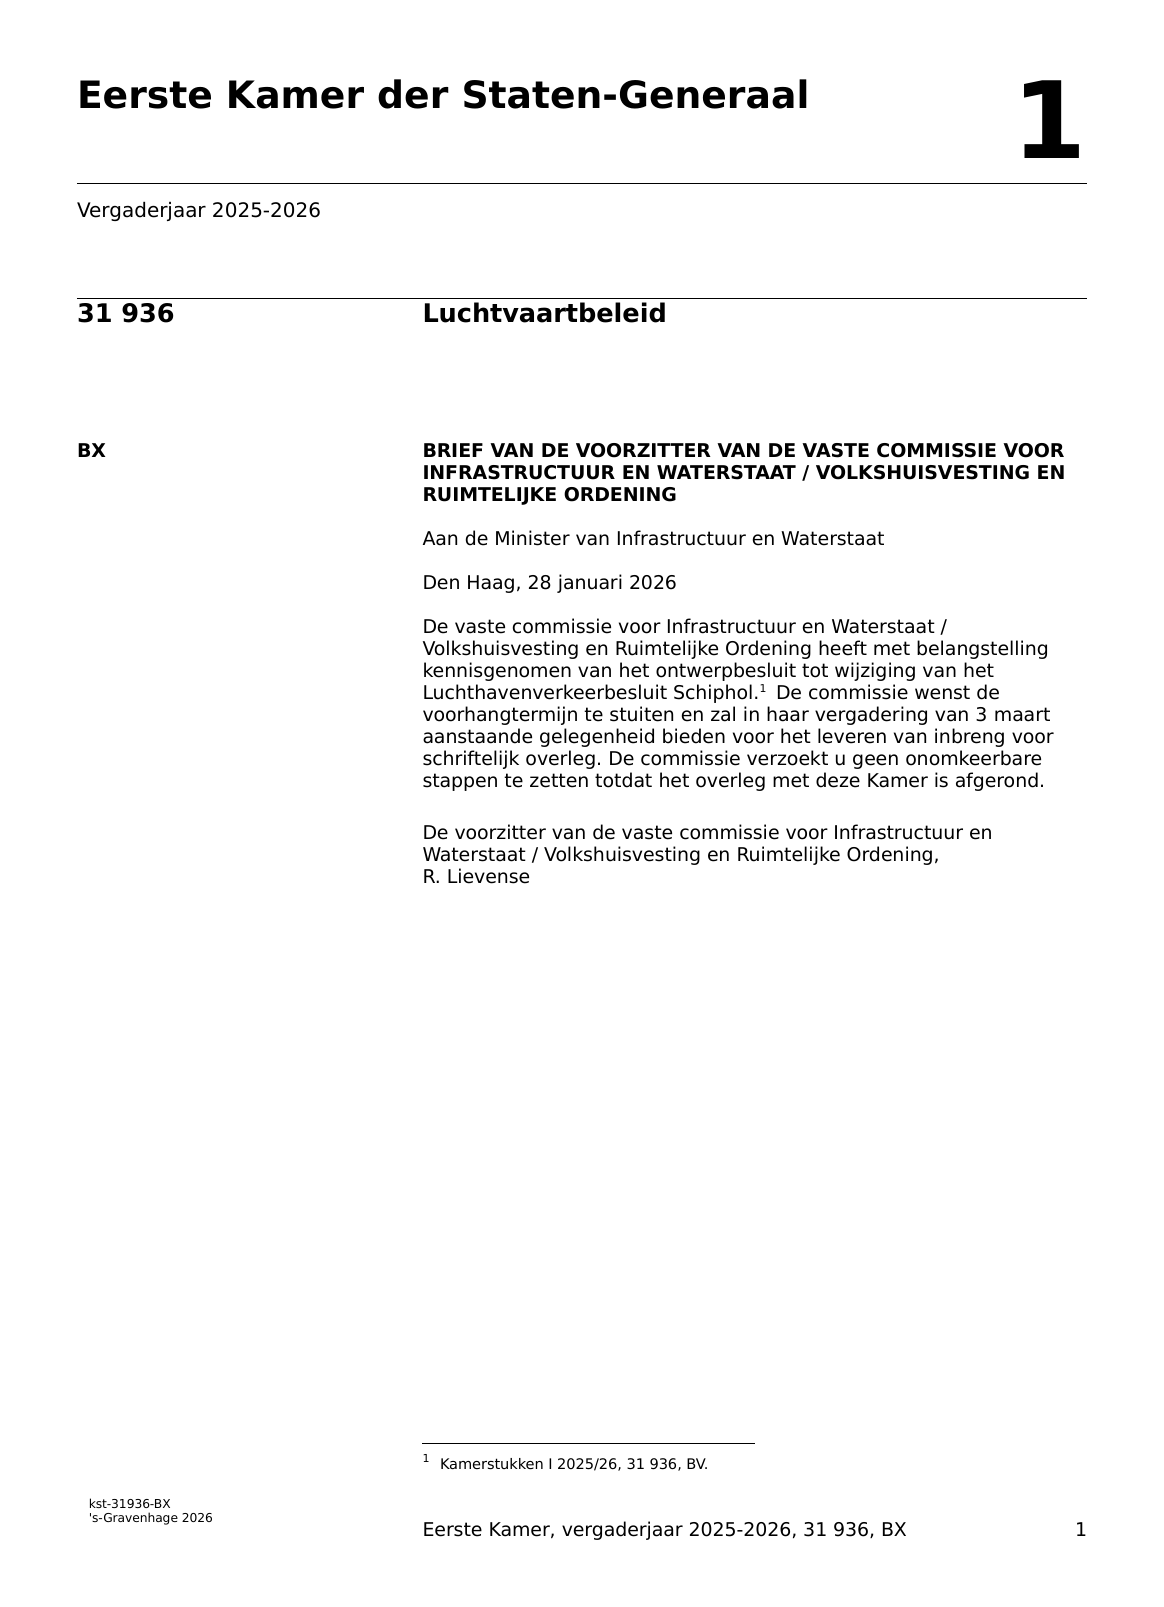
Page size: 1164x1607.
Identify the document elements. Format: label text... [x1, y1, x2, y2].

table_header Eerste Kamer der Staten-Generaal [77, 59, 886, 183]
table_header 1 [886, 59, 1087, 183]
text De voorzitter van de vaste commissie voor Infrastructuur en Waterstaat / Volkshuisvesting en Ruimtelijke Ordening, R. Lievense [422, 822, 1087, 888]
subtitle 31 936 Luchtvaartbeleid [77, 299, 1087, 329]
table_cell Vergaderjaar 2025-2026 [77, 184, 1087, 298]
text Kamerstukken I 2025/26, 31 936, BV. [422, 1452, 1087, 1474]
subtitle BX BRIEF VAN DE VOORZITTER VAN DE VASTE COMMISSIE VOOR INFRASTRUCTUUR EN WATERSTAAT / VOLKSHUISVESTING EN RUIMTELIJKE ORDENING [77, 440, 1087, 506]
text kst-31936-BX [88, 1497, 323, 1511]
text 's-Gravenhage 2026 [88, 1511, 323, 1525]
text De vaste commissie voor Infrastructuur en Waterstaat / Volkshuisvesting en Ruimtelijke Ordening heeft met belangstelling kennisgenomen van het ontwerpbesluit tot wijziging van het Luchthavenverkeerbesluit Schiphol. De commissie wenst de voorhangtermijn te stuiten en zal in haar vergadering van 3 maart aanstaande gelegenheid bieden voor het leveren van inbreng voor schriftelijk overleg. De commissie verzoekt u geen onomkeerbare stappen te zetten totdat het overleg met deze Kamer is afgerond. [422, 616, 1087, 792]
text Den Haag, 28 januari 2026 [422, 572, 1087, 594]
text Aan de Minister van Infrastructuur en Waterstaat [422, 528, 1087, 550]
